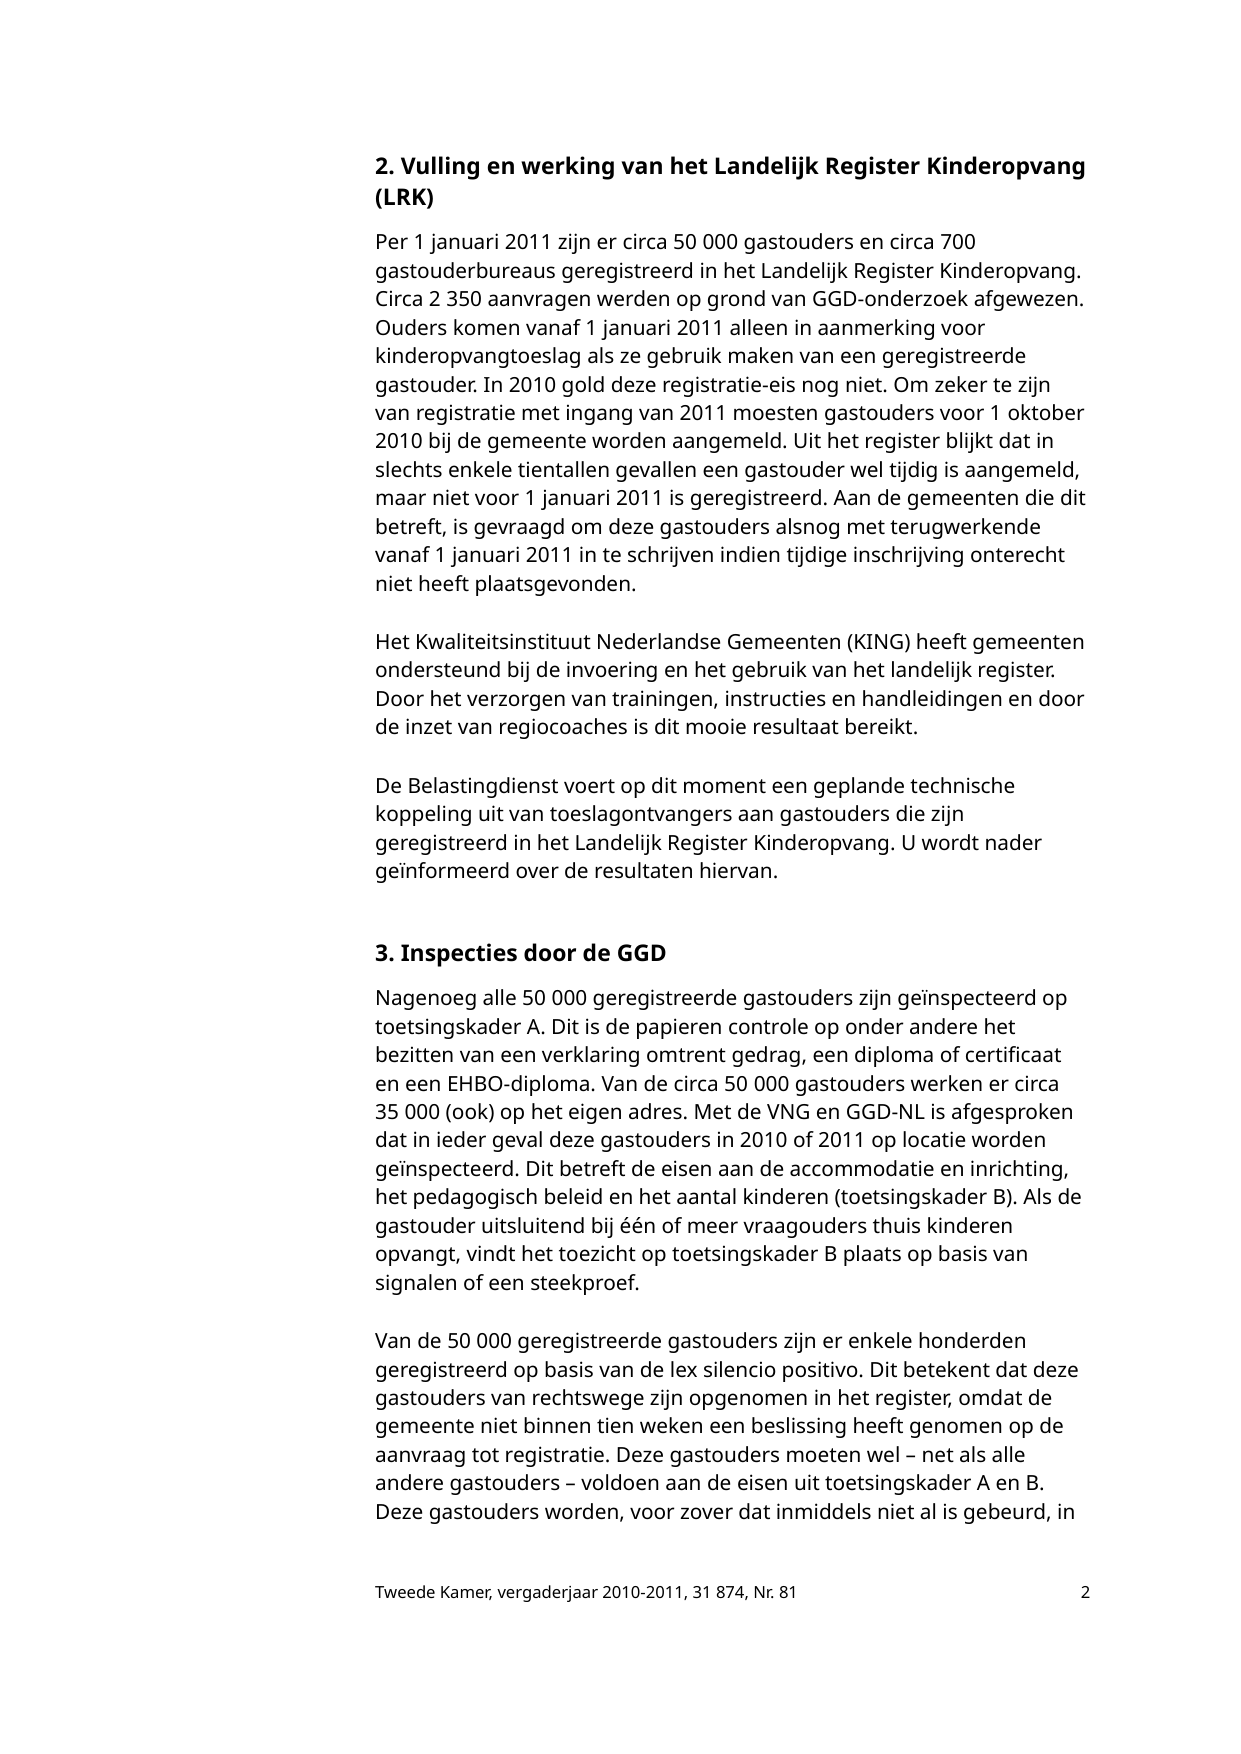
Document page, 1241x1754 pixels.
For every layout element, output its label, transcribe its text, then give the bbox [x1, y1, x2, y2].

subtitle 2. Vulling en werking van het Landelijk Register Kinderopvang (LRK) [375, 150, 1090, 212]
text Het Kwaliteitsinstituut Nederlandse Gemeenten (KING) heeft gemeenten ondersteund bij de invoering en het gebruik van het landelijk register. Door het verzorgen van trainingen, instructies en handleidingen en door de inzet van regiocoaches is dit mooie resultaat bereikt. [375, 627, 1090, 741]
text De Belastingdienst voert op dit moment een geplande technische koppeling uit van toeslagontvangers aan gastouders die zijn geregistreerd in het Landelijk Register Kinderopvang. U wordt nader geïnformeerd over de resultaten hiervan. [375, 771, 1090, 885]
subtitle 3. Inspecties door de GGD [375, 937, 1090, 968]
text Nagenoeg alle 50 000 geregistreerde gastouders zijn geïnspecteerd op toetsingskader A. Dit is de papieren controle op onder andere het bezitten van een verklaring omtrent gedrag, een diploma of certificaat en een EHBO-diploma. Van de circa 50 000 gastouders werken er circa 35 000 (ook) op het eigen adres. Met de VNG en GGD-NL is afgesproken dat in ieder geval deze gastouders in 2010 of 2011 op locatie worden geïnspecteerd. Dit betreft de eisen aan de accommodatie en inrichting, het pedagogisch beleid en het aantal kinderen (toetsingskader B). Als de gastouder uitsluitend bij één of meer vraagouders thuis kinderen opvangt, vindt het toezicht op toetsingskader B plaats op basis van signalen of een steekproef. [375, 983, 1090, 1296]
text Per 1 januari 2011 zijn er circa 50 000 gastouders en circa 700 gastouderbureaus geregistreerd in het Landelijk Register Kinderopvang. Circa 2 350 aanvragen werden op grond van GGD-onderzoek afgewezen. Ouders komen vanaf 1 januari 2011 alleen in aanmerking voor kinderopvangtoeslag als ze gebruik maken van een geregistreerde gastouder. In 2010 gold deze registratie-eis nog niet. Om zeker te zijn van registratie met ingang van 2011 moesten gastouders voor 1 oktober 2010 bij de gemeente worden aangemeld. Uit het register blijkt dat in slechts enkele tientallen gevallen een gastouder wel tijdig is aangemeld, maar niet voor 1 januari 2011 is geregistreerd. Aan de gemeenten die dit betreft, is gevraagd om deze gastouders alsnog met terugwerkende vanaf 1 januari 2011 in te schrijven indien tijdige inschrijving onterecht niet heeft plaatsgevonden. [375, 227, 1090, 597]
text Van de 50 000 geregistreerde gastouders zijn er enkele honderden geregistreerd op basis van de lex silencio positivo. Dit betekent dat deze gastouders van rechtswege zijn opgenomen in het register, omdat de gemeente niet binnen tien weken een beslissing heeft genomen op de aanvraag tot registratie. Deze gastouders moeten wel – net als alle andere gastouders – voldoen aan de eisen uit toetsingskader A en B. Deze gastouders worden, voor zover dat inmiddels niet al is gebeurd, in [375, 1326, 1090, 1525]
